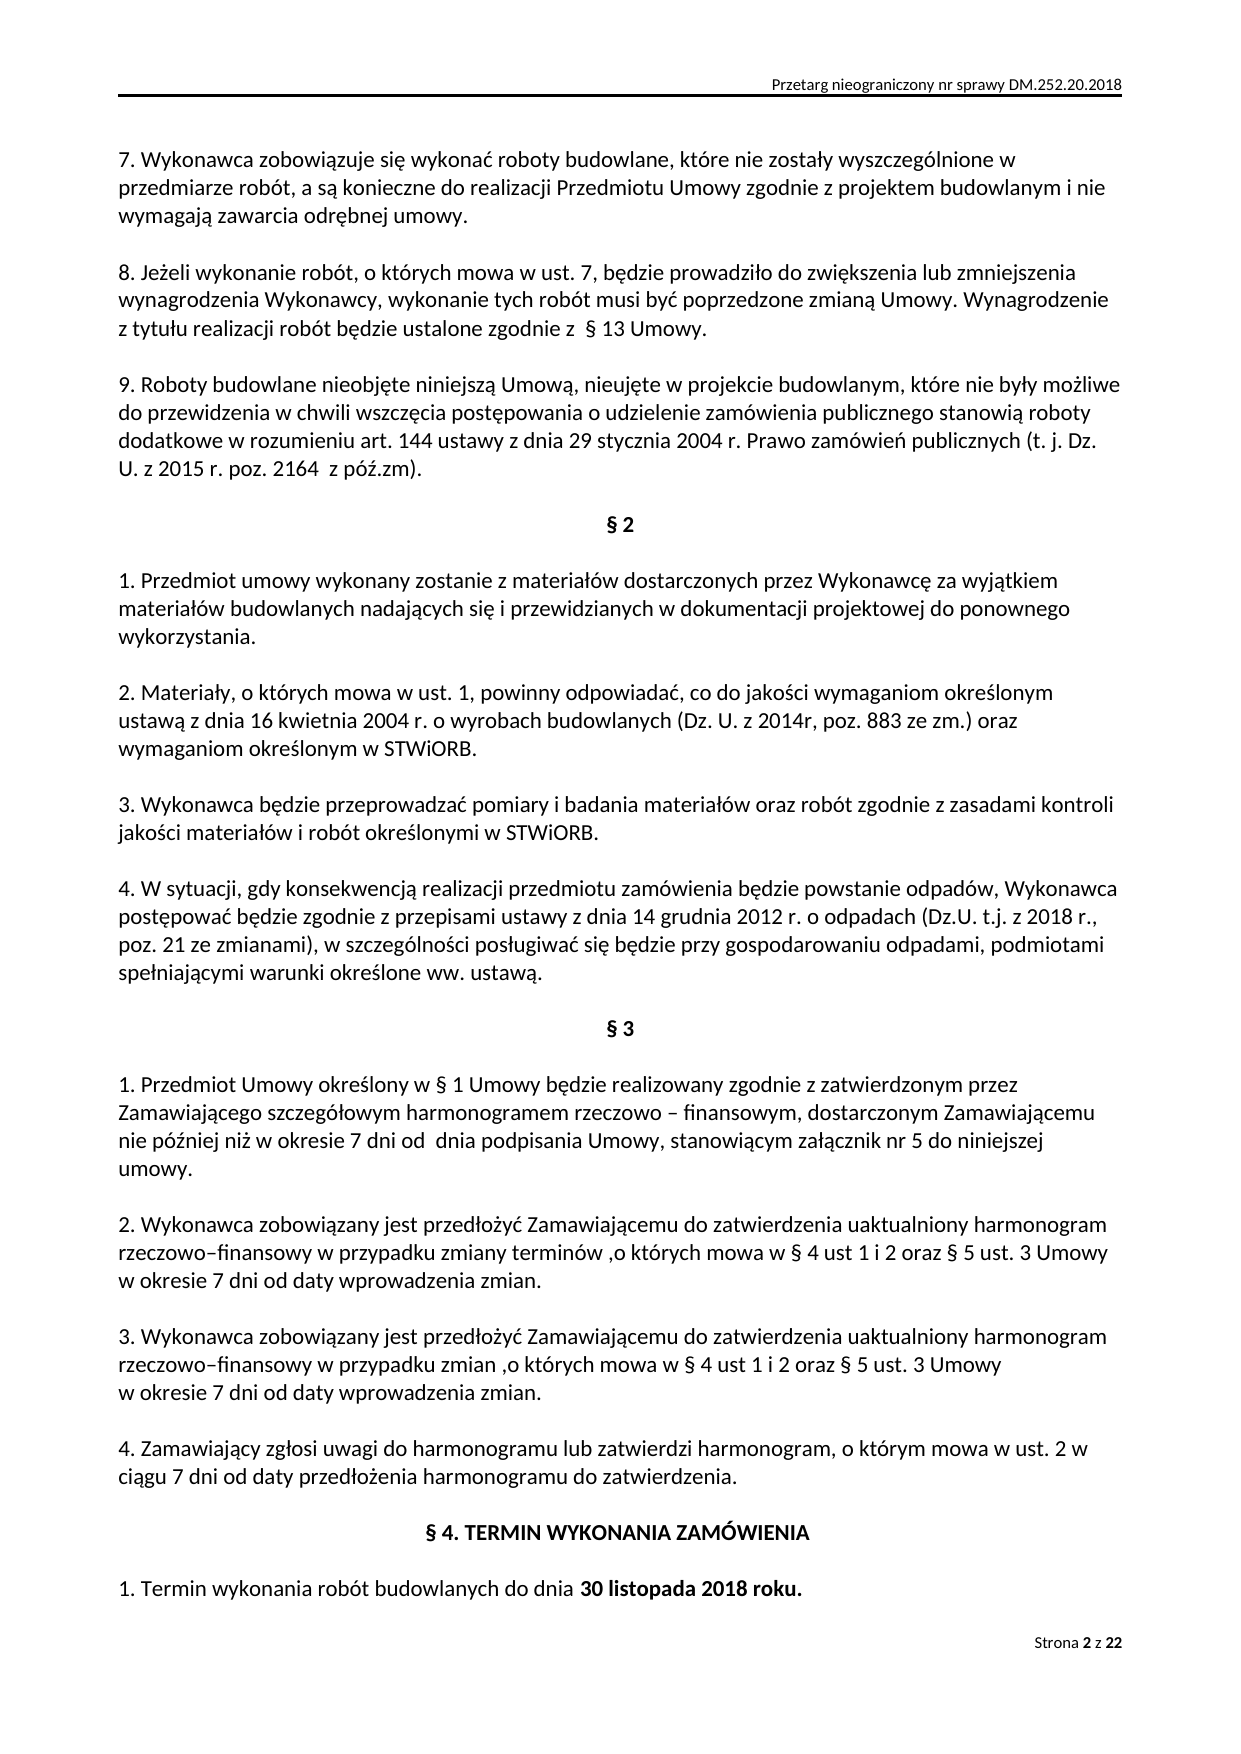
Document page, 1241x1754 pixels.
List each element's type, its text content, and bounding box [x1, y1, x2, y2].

text 9. Roboty budowlane nieobjęte niniejszą Umową, nieujęte w projekcie budowlanym, które nie były możliwe do przewidzenia w chwili wszczęcia postępowania o udzielenie zamówienia publicznego stanowią roboty dodatkowe w rozumieniu art. 144 ustawy z dnia 29 stycznia 2004 r. Prawo zamówień publicznych (t. j. Dz. U. z 2015 r. poz. 2164 z póź.zm). [118, 370, 1122, 482]
text § 3 [118, 1014, 1122, 1042]
text 7. Wykonawca zobowiązuje się wykonać roboty budowlane, które nie zostały wyszczególnione w przedmiarze robót, a są konieczne do realizacji Przedmiotu Umowy zgodnie z projektem budowlanym i nie wymagają zawarcia odrębnej umowy. [118, 146, 1122, 229]
text § 4. TERMIN WYKONANIA ZAMÓWIENIA [118, 1518, 1122, 1547]
text 1. Przedmiot umowy wykonany zostanie z materiałów dostarczonych przez Wykonawcę za wyjątkiem materiałów budowlanych nadających się i przewidzianych w dokumentacji projektowej do ponownego wykorzystania. [118, 566, 1122, 650]
text 8. Jeżeli wykonanie robót, o których mowa w ust. 7, będzie prowadziło do zwiększenia lub zmniejszenia wynagrodzenia Wykonawcy, wykonanie tych robót musi być poprzedzone zmianą Umowy. Wynagrodzenie z tytułu realizacji robót będzie ustalone zgodnie z § 13 Umowy. [118, 258, 1122, 342]
text w okresie 7 dni od daty wprowadzenia zmian. [118, 1378, 1122, 1406]
text 1. Termin wykonania robót budowlanych do dnia 30 listopada 2018 roku. [118, 1574, 1122, 1603]
text rzeczowo–finansowy w przypadku zmian ,o których mowa w § 4 ust 1 i 2 oraz § 5 ust. 3 Umowy [118, 1350, 1122, 1378]
text postępować będzie zgodnie z przepisami ustawy z dnia 14 grudnia 2012 r. o odpadach (Dz.U. t.j. z 2018 r., poz. 21 ze zmianami), w szczególności posługiwać się będzie przy gospodarowaniu odpadami, podmiotami spełniającymi warunki określone ww. ustawą. [118, 902, 1122, 986]
text § 2 [118, 510, 1122, 538]
text 3. Wykonawca będzie przeprowadzać pomiary i badania materiałów oraz robót zgodnie z zasadami kontroli jakości materiałów i robót określonymi w STWiORB. [118, 790, 1122, 846]
text 1. Przedmiot Umowy określony w § 1 Umowy będzie realizowany zgodnie z zatwierdzonym przez Zamawiającego szczegółowym harmonogramem rzeczowo – finansowym, dostarczonym Zamawiającemu nie później niż w okresie 7 dni od dnia podpisania Umowy, stanowiącym załącznik nr 5 do niniejszej umowy. [118, 1070, 1122, 1182]
text 4. Zamawiający zgłosi uwagi do harmonogramu lub zatwierdzi harmonogram, o którym mowa w ust. 2 w ciągu 7 dni od daty przedłożenia harmonogramu do zatwierdzenia. [118, 1434, 1122, 1491]
text 2. Wykonawca zobowiązany jest przedłożyć Zamawiającemu do zatwierdzenia uaktualniony harmonogram rzeczowo–finansowy w przypadku zmiany terminów ,o których mowa w § 4 ust 1 i 2 oraz § 5 ust. 3 Umowy w okresie 7 dni od daty wprowadzenia zmian. [118, 1210, 1122, 1294]
text 3. Wykonawca zobowiązany jest przedłożyć Zamawiającemu do zatwierdzenia uaktualniony harmonogram [118, 1322, 1122, 1350]
text 2. Materiały, o których mowa w ust. 1, powinny odpowiadać, co do jakości wymaganiom określonym ustawą z dnia 16 kwietnia 2004 r. o wyrobach budowlanych (Dz. U. z 2014r, poz. 883 ze zm.) oraz wymaganiom określonym w STWiORB. [118, 678, 1122, 762]
text 4. W sytuacji, gdy konsekwencją realizacji przedmiotu zamówienia będzie powstanie odpadów, Wykonawca [118, 874, 1122, 902]
